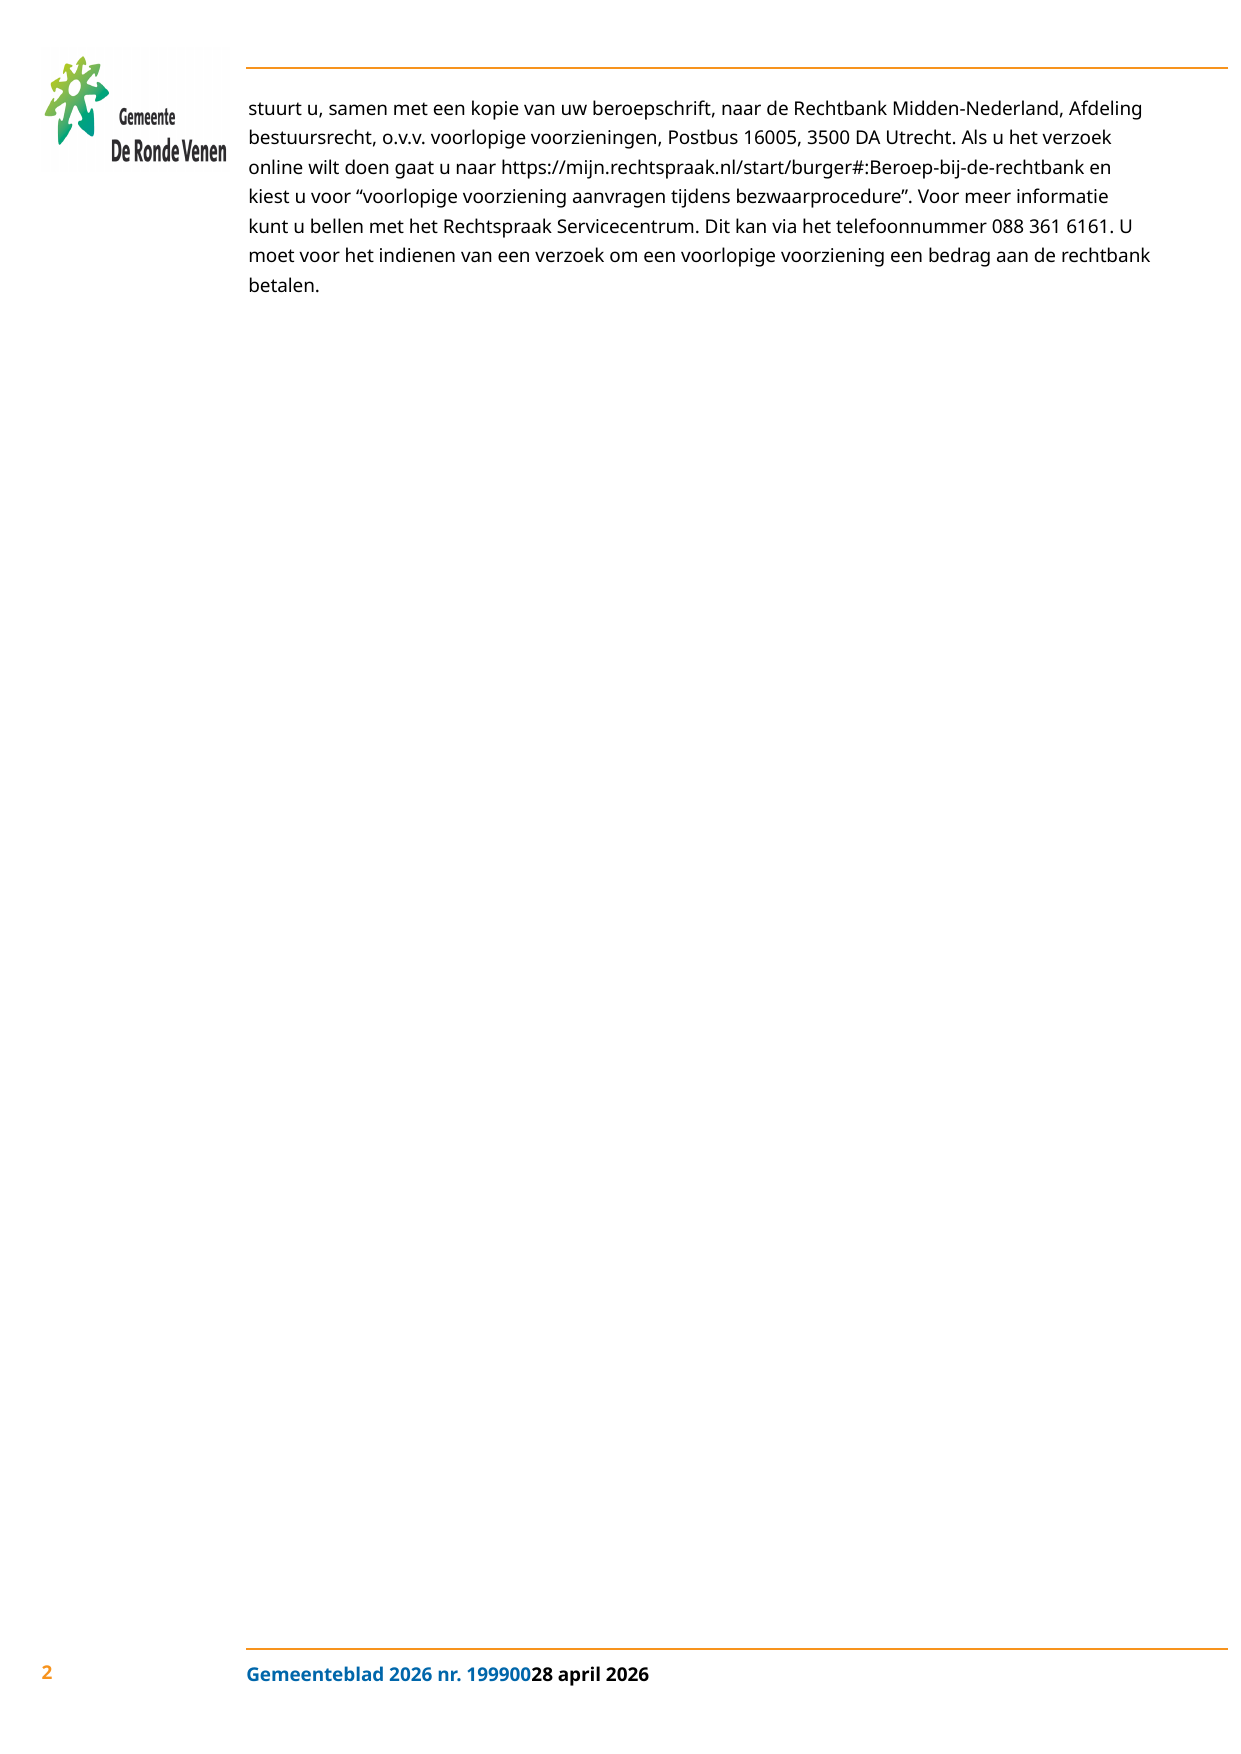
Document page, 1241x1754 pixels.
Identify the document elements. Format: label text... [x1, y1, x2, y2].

text stuurt u, samen met een kopie van uw beroepschrift, naar de Rechtbank Midden-Nederland, Afdeling bestuursrecht, o.v.v. voorlopige voorzieningen, Postbus 16005, 3500 DA Utrecht. Als u het verzoek online wilt doen gaat u naar https://mijn.rechtspraak.nl/start/burger#:Beroep-bij-de-rechtbank en kiest u voor “voorlopige voorziening aanvragen tijdens bezwaarprocedure”. Voor meer informatie kunt u bellen met het Rechtspraak Servicecentrum. Dit kan via het telefoonnummer 088 361 6161. U moet voor het indienen van een verzoek om een voorlopige voorziening een bedrag aan de rechtbank betalen. [248, 95, 1152, 298]
picture [41, 47, 231, 172]
